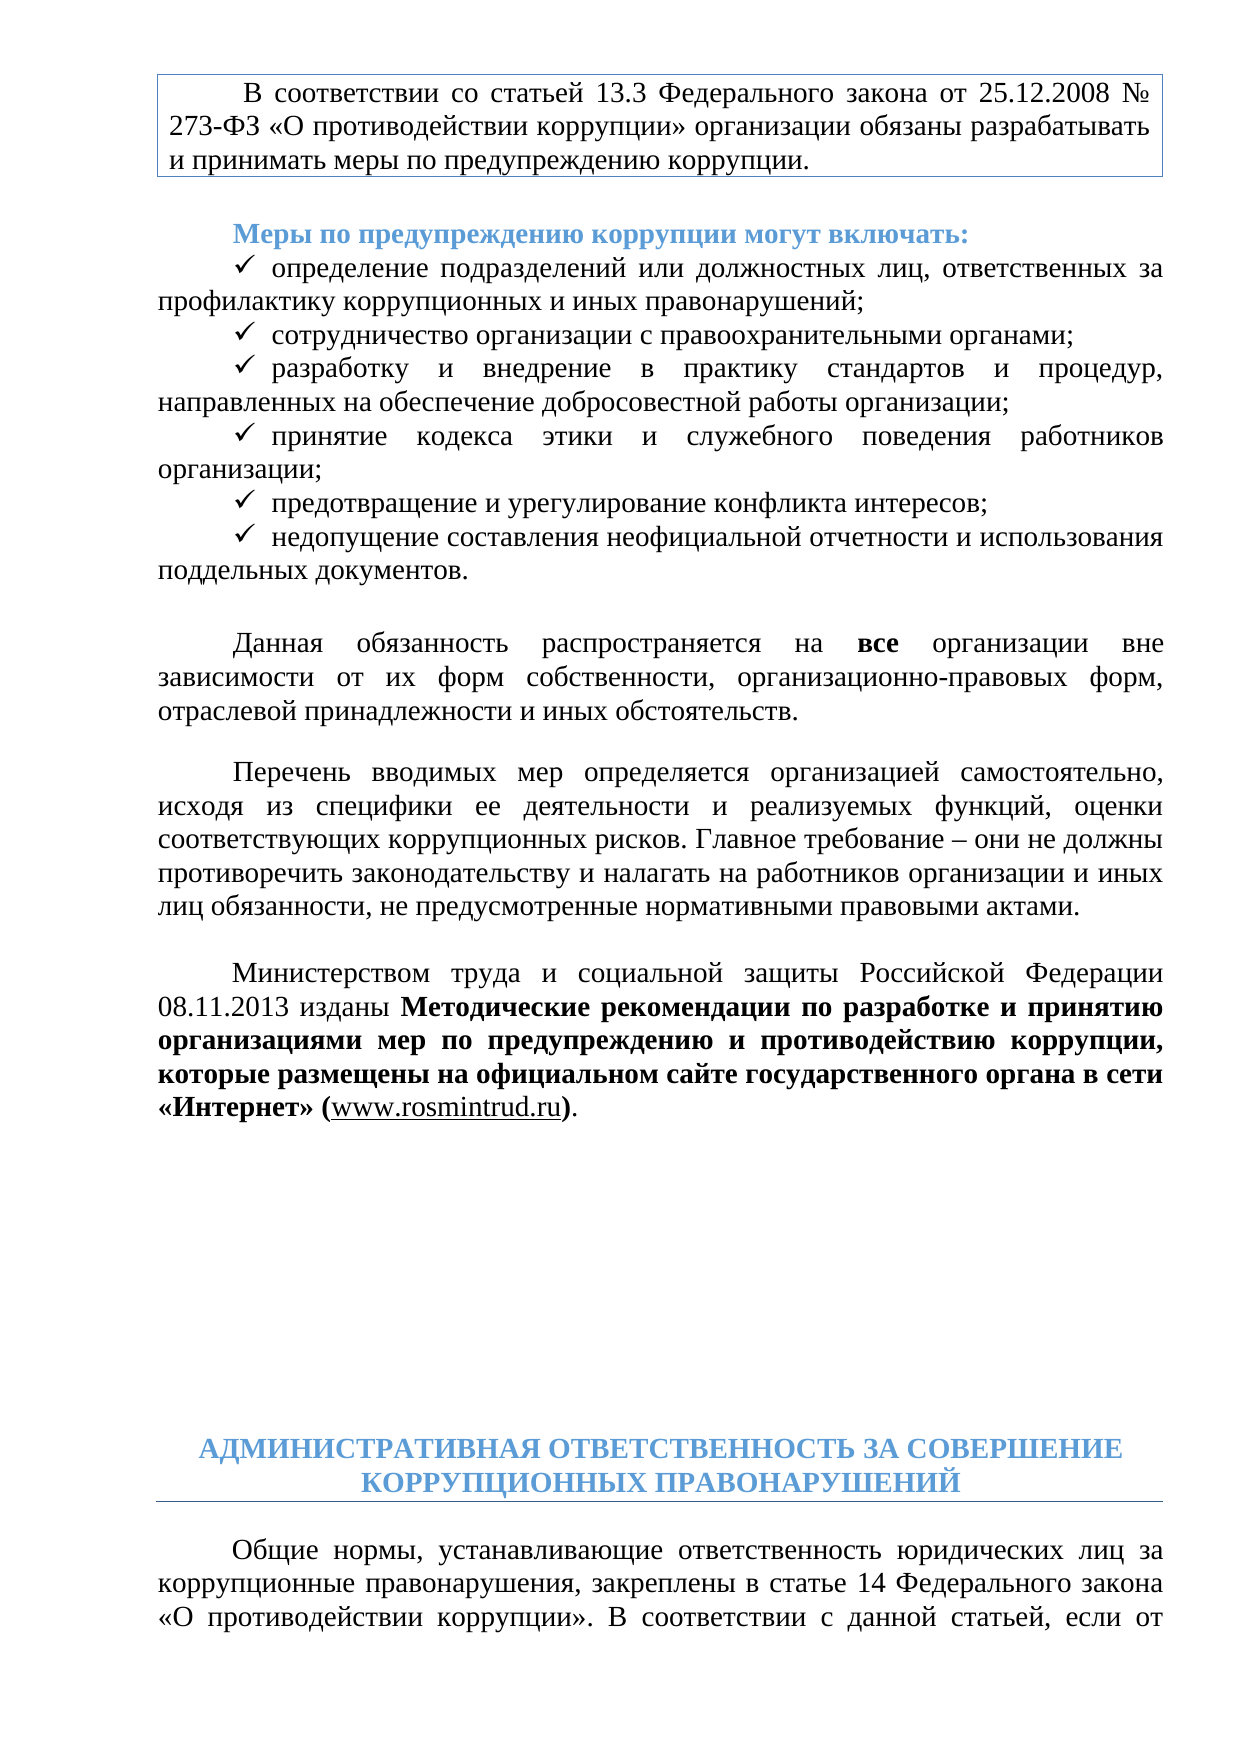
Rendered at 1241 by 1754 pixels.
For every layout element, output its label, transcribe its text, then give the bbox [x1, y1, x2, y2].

text недопущение составления неофициальной отчетности и использования поддельных документов. [158, 519, 1164, 586]
text Перечень вводимых мер определяется организацией самостоятельно, исходя из специфики ее деятельности и реализуемых функций, оценки соответствующих коррупционных рисков. Главное требование – они не должны противоречить законодательству и налагать на работников организации и иных лиц обязанности, не предусмотренные нормативными правовыми актами. [158, 754, 1164, 922]
text АДМИНИСТРАТИВНАЯ ОТВЕТСТВЕННОСТЬ ЗА СОВЕРШЕНИЕ КОРРУПЦИОННЫХ ПРАВОНАРУШЕНИЙ [158, 1431, 1164, 1498]
text предотвращение и урегулирование конфликта интересов; [158, 485, 1164, 519]
text принятие кодекса этики и служебного поведения работников организации; [158, 418, 1164, 485]
text Меры по предупреждению коррупции могут включать: [158, 216, 1164, 250]
text Общие нормы, устанавливающие ответственность юридических лиц за коррупционные правонарушения, закреплены в статье 14 Федерального закона «О противодействии коррупции». В соответствии с данной статьей, если от [158, 1532, 1164, 1633]
text сотрудничество организации с правоохранительными органами; [158, 317, 1164, 351]
text Министерством труда и социальной защиты Российской Федерации 08.11.2013 изданы Методические рекомендации по разработке и принятию организациями мер по предупреждению и противодействию коррупции, которые размещены на официальном сайте государственного органа в сети «Интернет» (www.rosmintrud.ru). [158, 955, 1164, 1123]
text определение подразделений или должностных лиц, ответственных за профилактику коррупционных и иных правонарушений; [158, 250, 1164, 317]
table_header В соответствии со статьей 13.3 Федерального закона от 25.12.2008 № 273-ФЗ «О противодействии коррупции» организации обязаны разрабатывать и принимать меры по предупреждению коррупции. [158, 75, 1162, 176]
text разработку и внедрение в практику стандартов и процедур, направленных на обеспечение добросовестной работы организации; [158, 351, 1164, 418]
text Данная обязанность распространяется на все организации вне зависимости от их форм собственности, организационно-правовых форм, отраслевой принадлежности и иных обстоятельств. [158, 626, 1164, 726]
